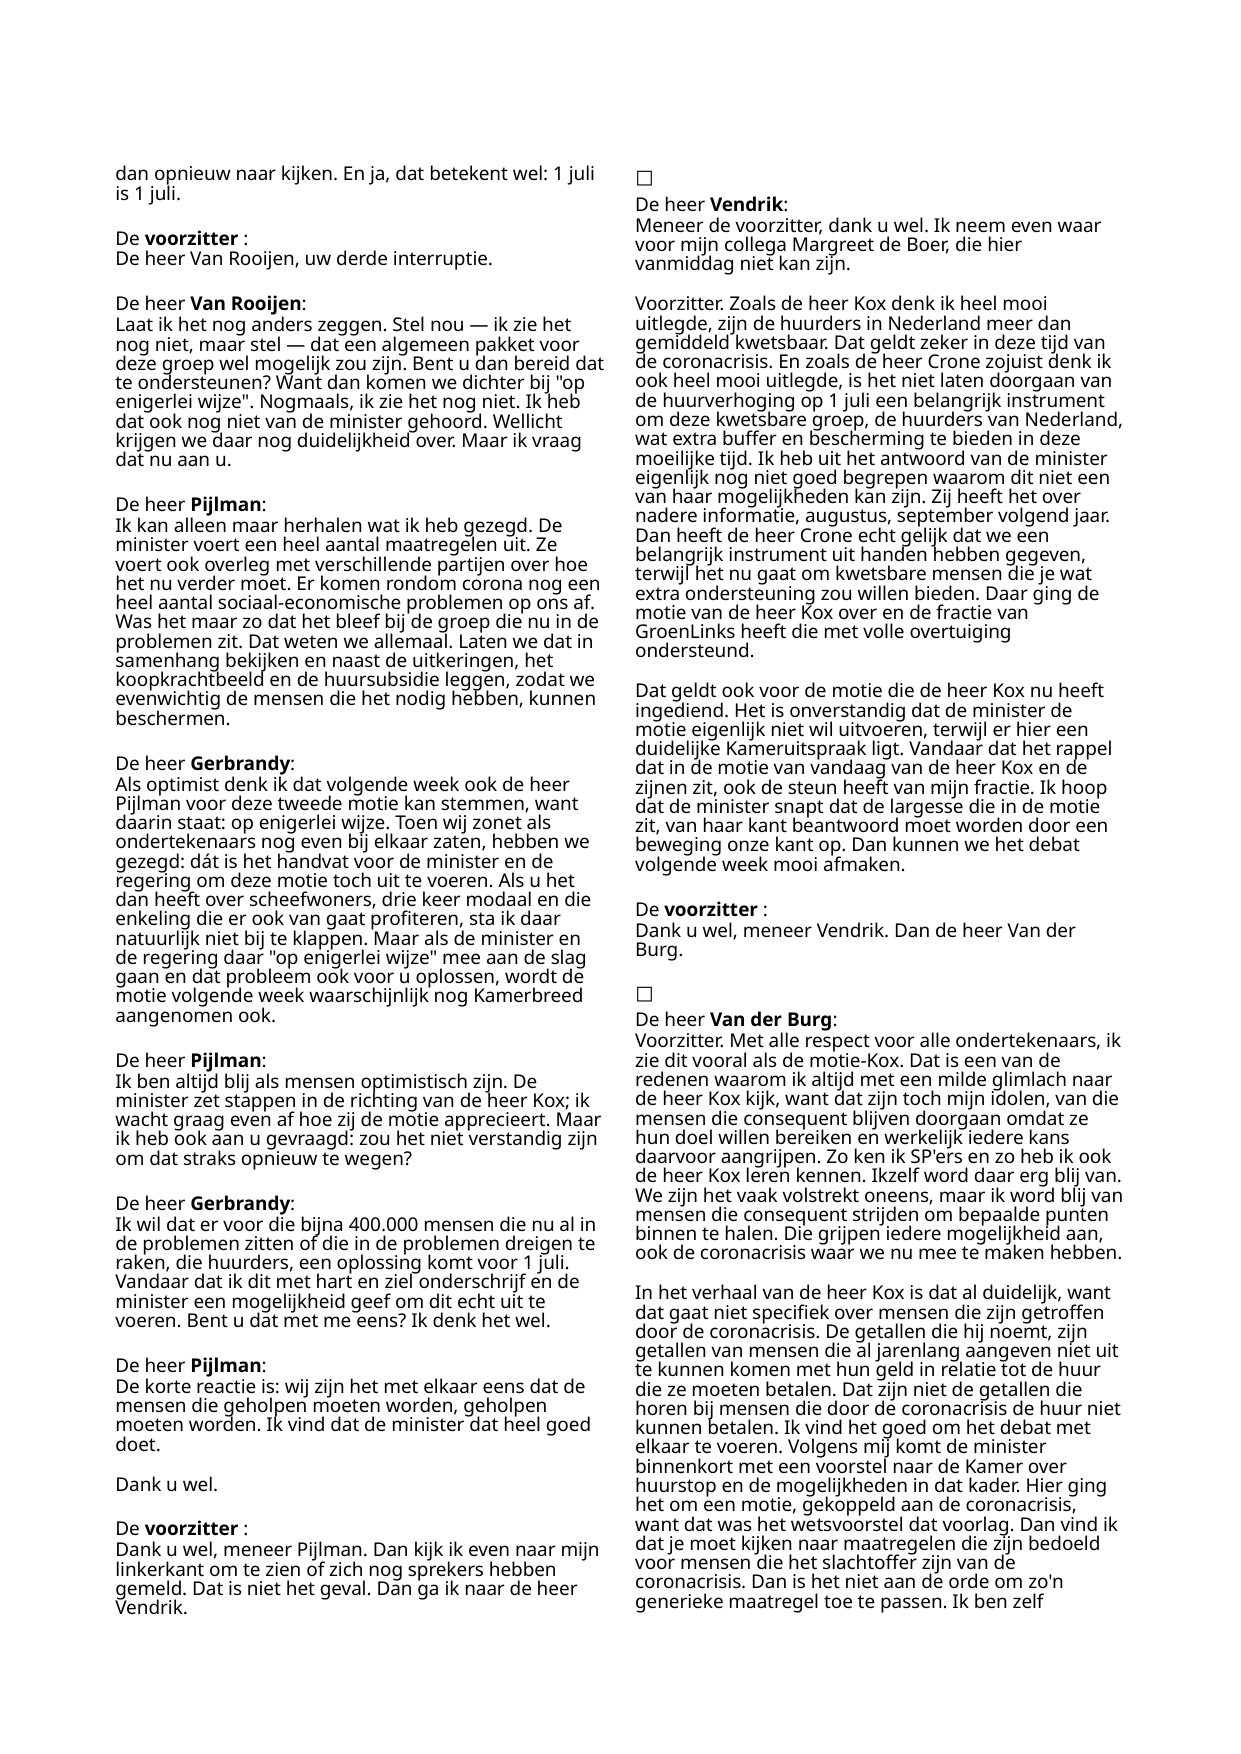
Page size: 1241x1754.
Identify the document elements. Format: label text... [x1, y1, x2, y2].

text Laat ik het nog anders zeggen. Stel nou — ik zie het nog niet, maar stel — dat een algemeen pakket voor deze groep wel mogelijk zou zijn. Bent u dan bereid dat te ondersteunen? Want dan komen we dichter bij "op enigerlei wijze". Nogmaals, ik zie het nog niet. Ik heb dat ook nog niet van de minister gehoord. Wellicht krijgen we daar nog duidelijkheid over. Maar ik vraag dat nu aan u. [115, 316, 605, 470]
text De heer Vendrik: [635, 191, 1125, 217]
text Dank u wel, meneer Pijlman. Dan kijk ik even naar mijn linkerkant om te zien of zich nog sprekers hebben gemeld. Dat is niet het geval. Dan ga ik naar de heer Vendrik. [115, 1541, 605, 1618]
text De korte reactie is: wij zijn het met elkaar eens dat de mensen die geholpen moeten worden, geholpen moeten worden. Ik vind dat de minister dat heel goed doet. [115, 1378, 605, 1455]
text De heer Pijlman: [115, 491, 605, 517]
text Dat geldt ook voor de motie die de heer Kox nu heeft ingediend. Het is onverstandig dat de minister de motie eigenlijk niet wil uitvoeren, terwijl er hier een duidelijke Kameruitspraak ligt. Vandaar dat het rappel dat in de motie van vandaag van de heer Kox en de zijnen zit, ook de steun heeft van mijn fractie. Ik hoop dat de minister snapt dat de largesse die in de motie zit, van haar kant beantwoord moet worden door een beweging onze kant op. Dan kunnen we het debat volgende week mooi afmaken. [635, 682, 1125, 875]
text Dank u wel. [115, 1476, 605, 1495]
text ⬜ [635, 165, 1125, 191]
text dan opnieuw naar kijken. En ja, dat betekent wel: 1 juli is 1 juli. [115, 165, 605, 204]
text De heer Gerbrandy: [115, 750, 605, 776]
text De heer Gerbrandy: [115, 1190, 605, 1216]
text De voorzitter : [635, 896, 1125, 922]
text Als optimist denk ik dat volgende week ook de heer Pijlman voor deze tweede motie kan stemmen, want daarin staat: op enigerlei wijze. Toen wij zonet als ondertekenaars nog even bij elkaar zaten, hebben we gezegd: dát is het handvat voor de minister en de regering om deze motie toch uit te voeren. Als u het dan heeft over scheefwoners, drie keer modaal en die enkeling die er ook van gaat profiteren, sta ik daar natuurlijk niet bij te klappen. Maar als de minister en de regering daar "op enigerlei wijze" mee aan de slag gaan en dat probleem ook voor u oplossen, wordt de motie volgende week waarschijnlijk nog Kamerbreed aangenomen ook. [115, 776, 605, 1026]
text De voorzitter : [115, 225, 605, 250]
text ⬜ [635, 981, 1125, 1007]
text De voorzitter : [115, 1516, 605, 1541]
text Meneer de voorzitter, dank u wel. Ik neem even waar voor mijn collega Margreet de Boer, die hier vanmiddag niet kan zijn. [635, 217, 1125, 275]
text Voorzitter. Met alle respect voor alle ondertekenaars, ik zie dit vooral als de motie-Kox. Dat is een van de redenen waarom ik altijd met een milde glimlach naar de heer Kox kijk, want dat zijn toch mijn idolen, van die mensen die consequent blijven doorgaan omdat ze hun doel willen bereiken en werkelijk iedere kans daarvoor aangrijpen. Zo ken ik SP'ers en zo heb ik ook de heer Kox leren kennen. Ikzelf word daar erg blij van. We zijn het vaak volstrekt oneens, maar ik word blij van mensen die consequent strijden om bepaalde punten binnen te halen. Die grijpen iedere mogelijkheid aan, ook de coronacrisis waar we nu mee te maken hebben. [635, 1032, 1125, 1264]
text Voorzitter. Zoals de heer Kox denk ik heel mooi uitlegde, zijn de huurders in Nederland meer dan gemiddeld kwetsbaar. Dat geldt zeker in deze tijd van de coronacrisis. En zoals de heer Crone zojuist denk ik ook heel mooi uitlegde, is het niet laten doorgaan van de huurverhoging op 1 juli een belangrijk instrument om deze kwetsbare groep, de huurders van Nederland, wat extra buffer en bescherming te bieden in deze moeilijke tijd. Ik heb uit het antwoord van de minister eigenlijk nog niet goed begrepen waarom dit niet een van haar mogelijkheden kan zijn. Zij heeft het over nadere informatie, augustus, september volgend jaar. Dan heeft de heer Crone echt gelijk dat we een belangrijk instrument uit handen hebben gegeven, terwijl het nu gaat om kwetsbare mensen die je wat extra ondersteuning zou willen bieden. Daar ging de motie van de heer Kox over en de fractie van GroenLinks heeft die met volle overtuiging ondersteund. [635, 295, 1125, 662]
text Dank u wel, meneer Vendrik. Dan de heer Van der Burg. [635, 922, 1125, 960]
text De heer Van der Burg: [635, 1007, 1125, 1032]
text Ik kan alleen maar herhalen wat ik heb gezegd. De minister voert een heel aantal maatregelen uit. Ze voert ook overleg met verschillende partijen over hoe het nu verder moet. Er komen rondom corona nog een heel aantal sociaal-economische problemen op ons af. Was het maar zo dat het bleef bij de groep die nu in de problemen zit. Dat weten we allemaal. Laten we dat in samenhang bekijken en naast de uitkeringen, het koopkrachtbeeld en de huursubsidie leggen, zodat we evenwichtig de mensen die het nodig hebben, kunnen beschermen. [115, 517, 605, 729]
text In het verhaal van de heer Kox is dat al duidelijk, want dat gaat niet specifiek over mensen die zijn getroffen door de coronacrisis. De getallen die hij noemt, zijn getallen van mensen die al jarenlang aangeven niet uit te kunnen komen met hun geld in relatie tot de huur die ze moeten betalen. Dat zijn niet de getallen die horen bij mensen die door de coronacrisis de huur niet kunnen betalen. Ik vind het goed om het debat met elkaar te voeren. Volgens mij komt de minister binnenkort met een voorstel naar de Kamer over huurstop en de mogelijkheden in dat kader. Hier ging het om een motie, gekoppeld aan de coronacrisis, want dat was het wetsvoorstel dat voorlag. Dan vind ik dat je moet kijken naar maatregelen die zijn bedoeld voor mensen die het slachtoffer zijn van de coronacrisis. Dan is het niet aan de orde om zo'n generieke maatregel toe te passen. Ik ben zelf [635, 1284, 1125, 1612]
text De heer Van Rooijen, uw derde interruptie. [115, 250, 605, 270]
text De heer Pijlman: [115, 1352, 605, 1378]
text Ik ben altijd blij als mensen optimistisch zijn. De minister zet stappen in de richting van de heer Kox; ik wacht graag even af hoe zij de motie apprecieert. Maar ik heb ook aan u gevraagd: zou het niet verstandig zijn om dat straks opnieuw te wegen? [115, 1073, 605, 1169]
text De heer Van Rooijen: [115, 291, 605, 316]
text Ik wil dat er voor die bijna 400.000 mensen die nu al in de problemen zitten of die in de problemen dreigen te raken, die huurders, een oplossing komt voor 1 juli. Vandaar dat ik dit met hart en ziel onderschrijf en de minister een mogelijkheid geef om dit echt uit te voeren. Bent u dat met me eens? Ik denk het wel. [115, 1216, 605, 1331]
text De heer Pijlman: [115, 1047, 605, 1073]
